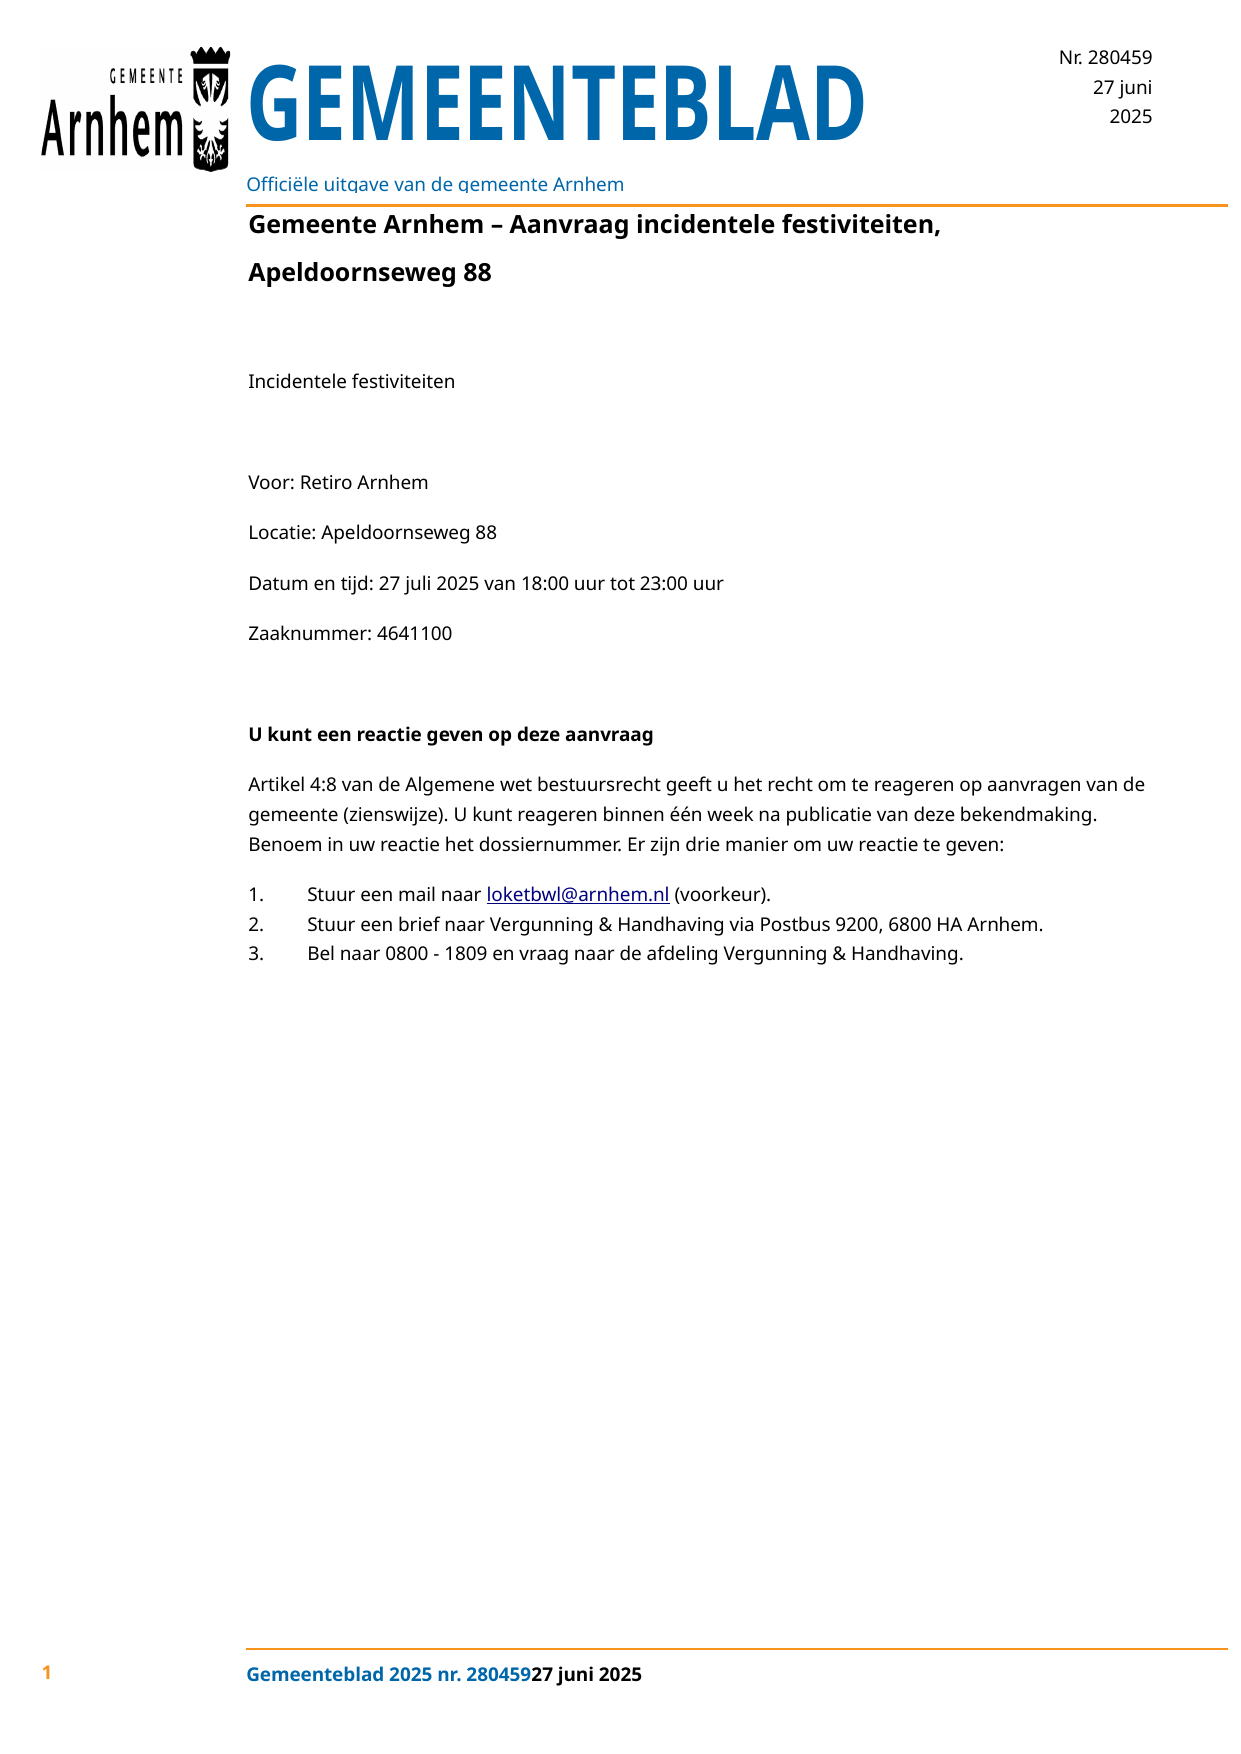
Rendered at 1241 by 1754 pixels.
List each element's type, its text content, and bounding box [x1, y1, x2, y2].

list Bel naar 0800 - 1809 en vraag naar de afdeling Vergunning & Handhaving. [248, 940, 1152, 966]
text Gemeente Arnhem – Aanvraag incidentele festiviteiten, Apeldoornseweg 88 [248, 207, 1152, 288]
text Datum en tijd: 27 juli 2025 van 18:00 uur tot 23:00 uur [248, 570, 1152, 596]
text Locatie: Apeldoornseweg 88 [248, 519, 1152, 545]
text Zaaknummer: 4641100 [248, 620, 1152, 646]
picture [41, 47, 231, 172]
list Stuur een mail naar loketbwl@arnhem.nl (voorkeur). [248, 881, 1152, 907]
text U kunt een reactie geven op deze aanvraag [248, 721, 1152, 747]
list Stuur een brief naar Vergunning & Handhaving via Postbus 9200, 6800 HA Arnhem. [248, 911, 1152, 937]
text Artikel 4:8 van de Algemene wet bestuursrecht geeft u het recht om te reageren op aanvragen van de gemeente (zienswijze). U kunt reageren binnen één week na publicatie van deze bekendmaking. Benoem in uw reactie het dossiernummer. Er zijn drie manier om uw reactie te geven: [248, 772, 1152, 857]
text Incidentele festiviteiten [248, 368, 1152, 394]
text Voor: Retiro Arnhem [248, 469, 1152, 495]
